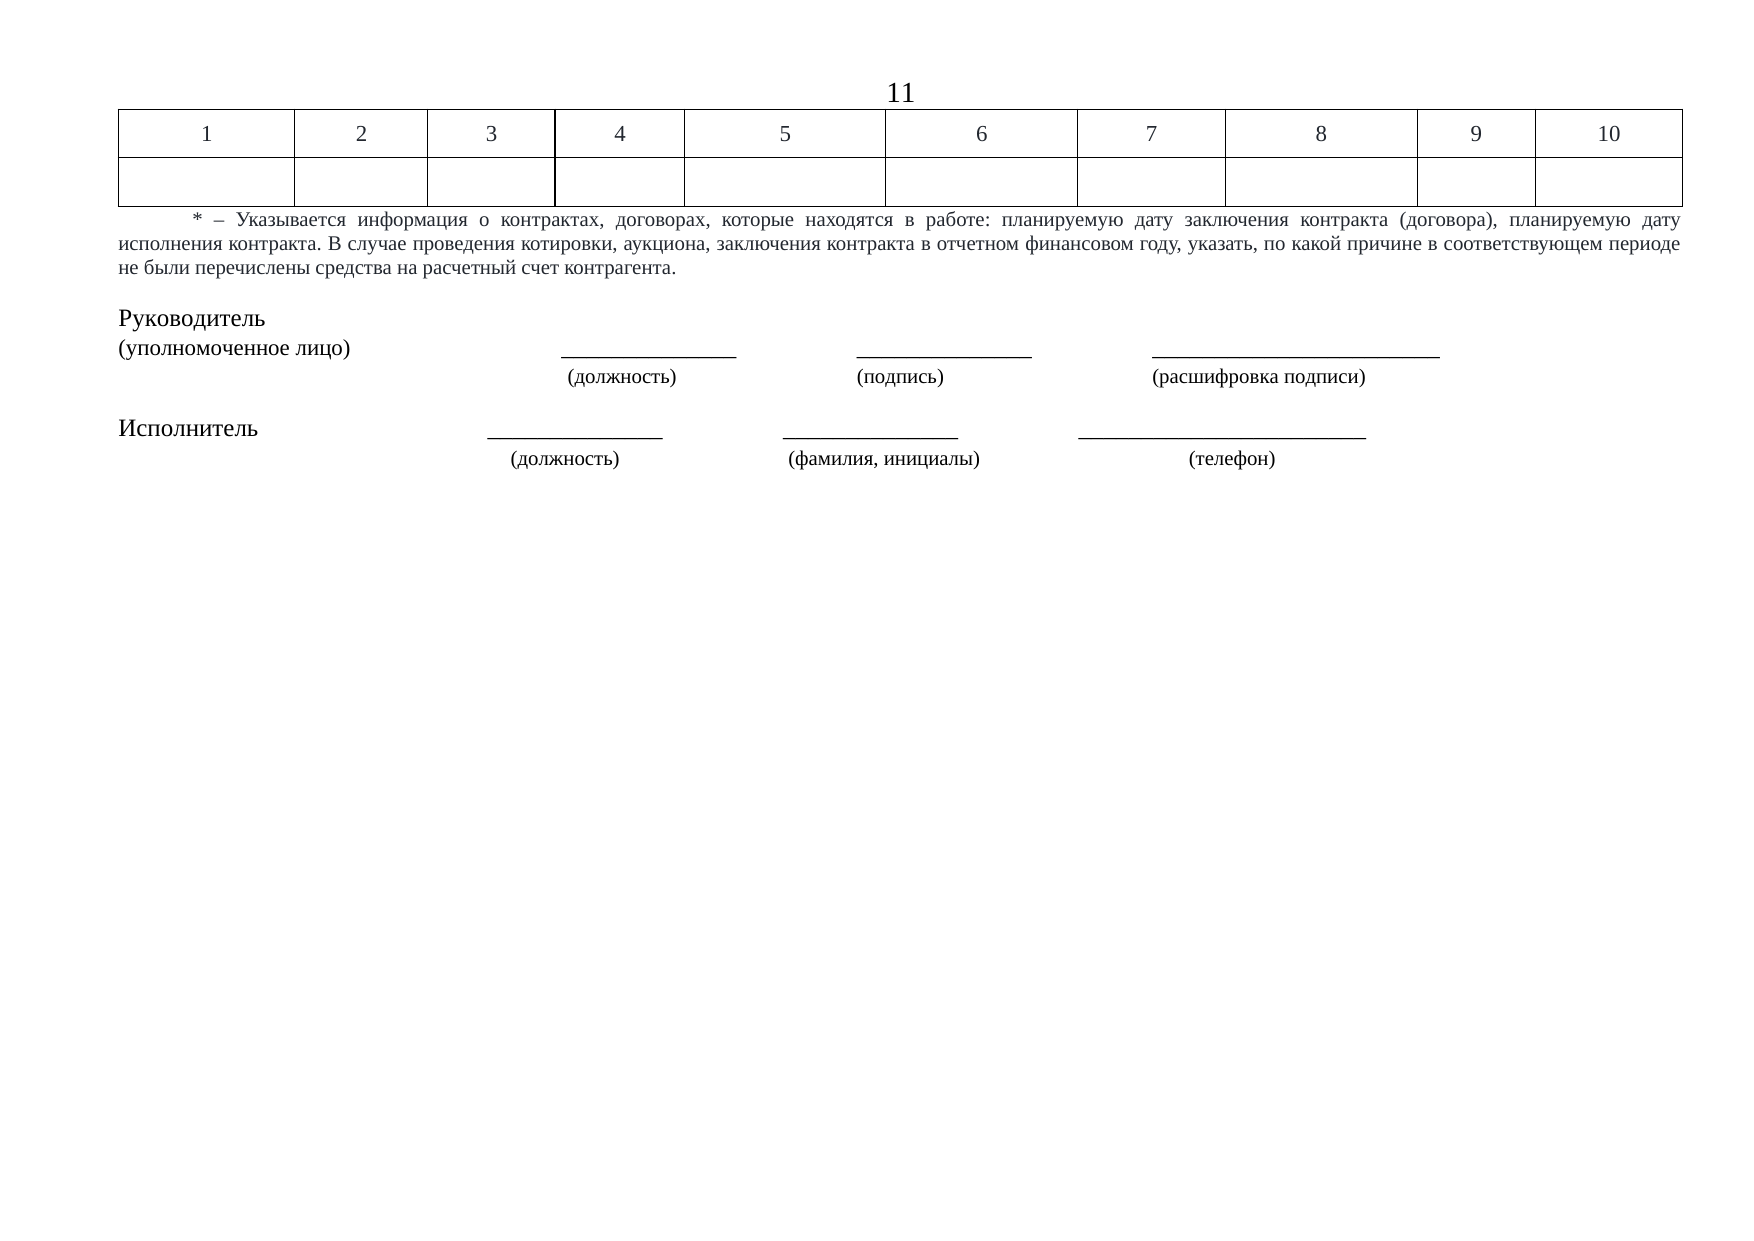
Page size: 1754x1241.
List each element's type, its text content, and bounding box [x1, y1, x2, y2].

table_cell [556, 158, 684, 206]
text (должность) (подпись) (расшифровка подписи) [118, 361, 1683, 389]
table_cell [1536, 158, 1682, 169]
table_cell [295, 158, 427, 206]
table_cell [1226, 158, 1417, 206]
table_header 3 [428, 110, 554, 157]
text (должность) (фамилия, инициалы) (телефон) [118, 442, 1683, 471]
table_cell [1078, 158, 1225, 206]
table_cell [886, 158, 1077, 206]
table_header 10 [1536, 110, 1682, 120]
table_cell [119, 158, 294, 206]
table_cell [1418, 158, 1535, 206]
text Исполнитель ______________ ______________ _______________________ [118, 413, 1683, 442]
table_header 7 [1078, 110, 1225, 157]
table_header 2 [295, 110, 427, 157]
table_header 1 [119, 110, 294, 157]
table_header 5 [685, 110, 885, 157]
table_header 10 [1536, 147, 1682, 157]
table_header 4 [556, 110, 684, 157]
table_cell [1536, 195, 1682, 206]
text Руководитель [118, 303, 1683, 332]
text (уполномоченное лицо) ______________ ______________ _______________________ [118, 332, 1683, 361]
text * – Указывается информация о контрактах, договорах, которые находятся в работе: планируемую дату заключения контракта (договора), планируемую дату исполнения контракта. В случае проведения котировки, аукциона, заключения контракта в отчетном финансовом году, указать, по какой причине в соответствующем периоде не были перечислены средства на расчетный счет контрагента. [118, 207, 1683, 279]
table_cell [428, 158, 554, 206]
table_header 6 [886, 110, 1077, 157]
table_header 9 [1418, 110, 1535, 157]
table_header 8 [1226, 110, 1417, 157]
table_cell [685, 158, 885, 206]
